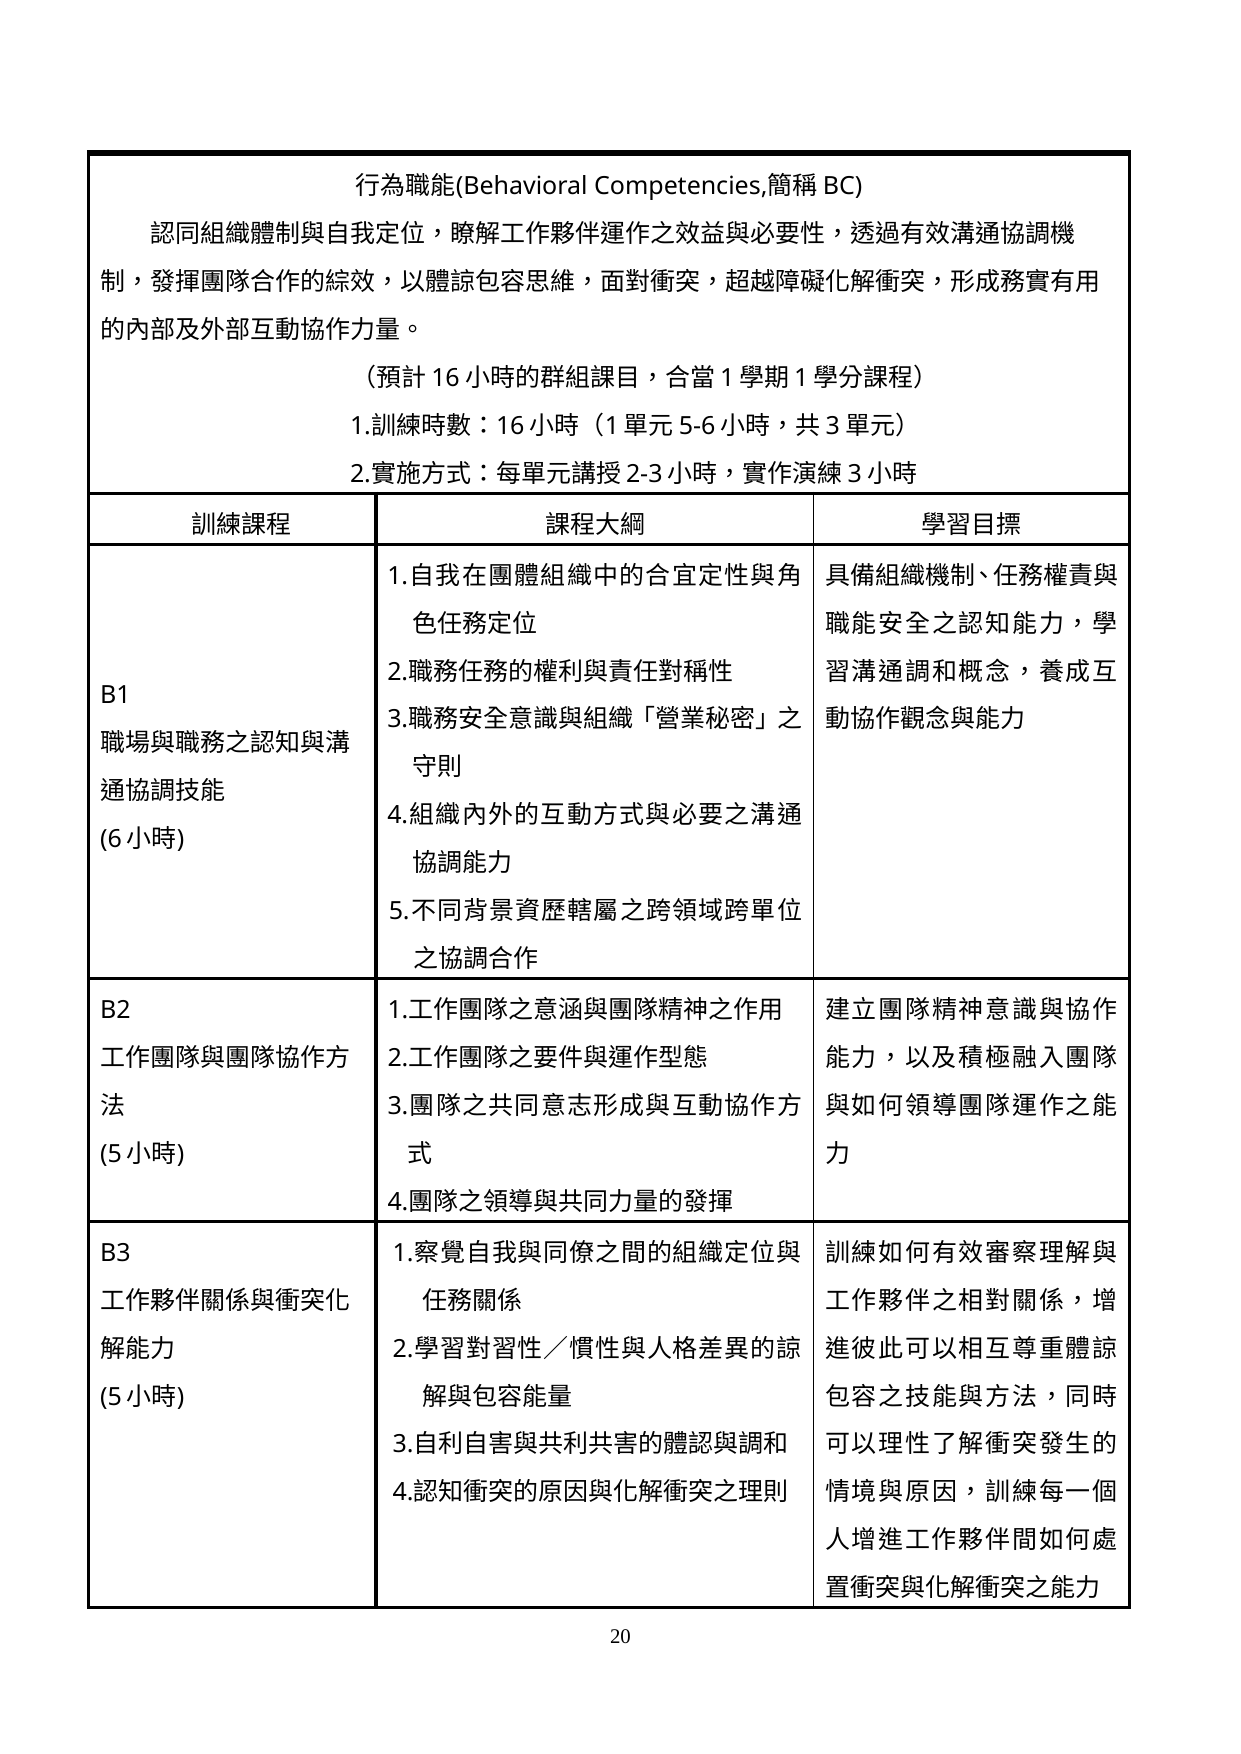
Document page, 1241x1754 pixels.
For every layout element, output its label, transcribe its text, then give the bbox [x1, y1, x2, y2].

table_cell B3 工作夥伴關係與衝突化解能力 (5小時) [90, 1223, 374, 1606]
table_cell 具備組織機制、任務權責與職能安全之認知能力，學習溝通調和概念，養成互動協作觀念與能力 [814, 546, 1128, 977]
table_cell 學習目摽 [814, 495, 1128, 543]
table_cell B2 工作團隊與團隊協作方法 (5小時) [90, 980, 374, 1220]
table_cell B1 職場與職務之認知與溝通協調技能 (6小時) [90, 546, 374, 977]
table_cell 建立團隊精神意識與協作能力，以及積極融入團隊與如何領導團隊運作之能力 [814, 980, 1128, 1220]
table_cell 1.察覺自我與同僚之間的組織定位與任務關係 2.學習對習性／慣性與人格差異的諒解與包容能量 3.自利自害與共利共害的體認與調和 4.認知衝突的原因與化解衝突之理則 [378, 1223, 813, 1606]
table_cell 訓練課程 [90, 495, 374, 543]
table_cell 行為職能(Behavioral Competencies,簡稱BC) 認同組織體制與自我定位，瞭解工作夥伴運作之效益與必要性，透過有效溝通協調機制，發揮團隊合作的綜效，以體諒包容思維，面對衝突，超越障礙化解衝突，形成務實有用的內部及外部互動協作力量。 （預計16小時的群組課目，合當1學期1學分課程） 1.訓練時數：16小時（1單元5-6小時，共3單元） 2.實施方式：每單元講授2-3小時，實作演練3小時 [90, 156, 1128, 492]
table_cell 1.工作團隊之意涵與團隊精神之作用 2.工作團隊之要件與運作型態 3.團隊之共同意志形成與互動協作方式 4.團隊之領導與共同力量的發揮 [378, 980, 813, 1220]
table_cell 1.自我在團體組織中的合宜定性與角色任務定位 2.職務任務的權利與責任對稱性 3.職務安全意識與組織「營業秘密」之守則 4.組織內外的互動方式與必要之溝通協調能力 5.不同背景資歷轄屬之跨領域跨單位之協調合作 [378, 546, 813, 977]
table_cell 課程大綱 [378, 495, 813, 543]
table_cell 訓練如何有效審察理解與工作夥伴之相對關係，增進彼此可以相互尊重體諒包容之技能與方法，同時可以理性了解衝突發生的情境與原因，訓練每一個人增進工作夥伴間如何處置衝突與化解衝突之能力 [814, 1223, 1128, 1606]
